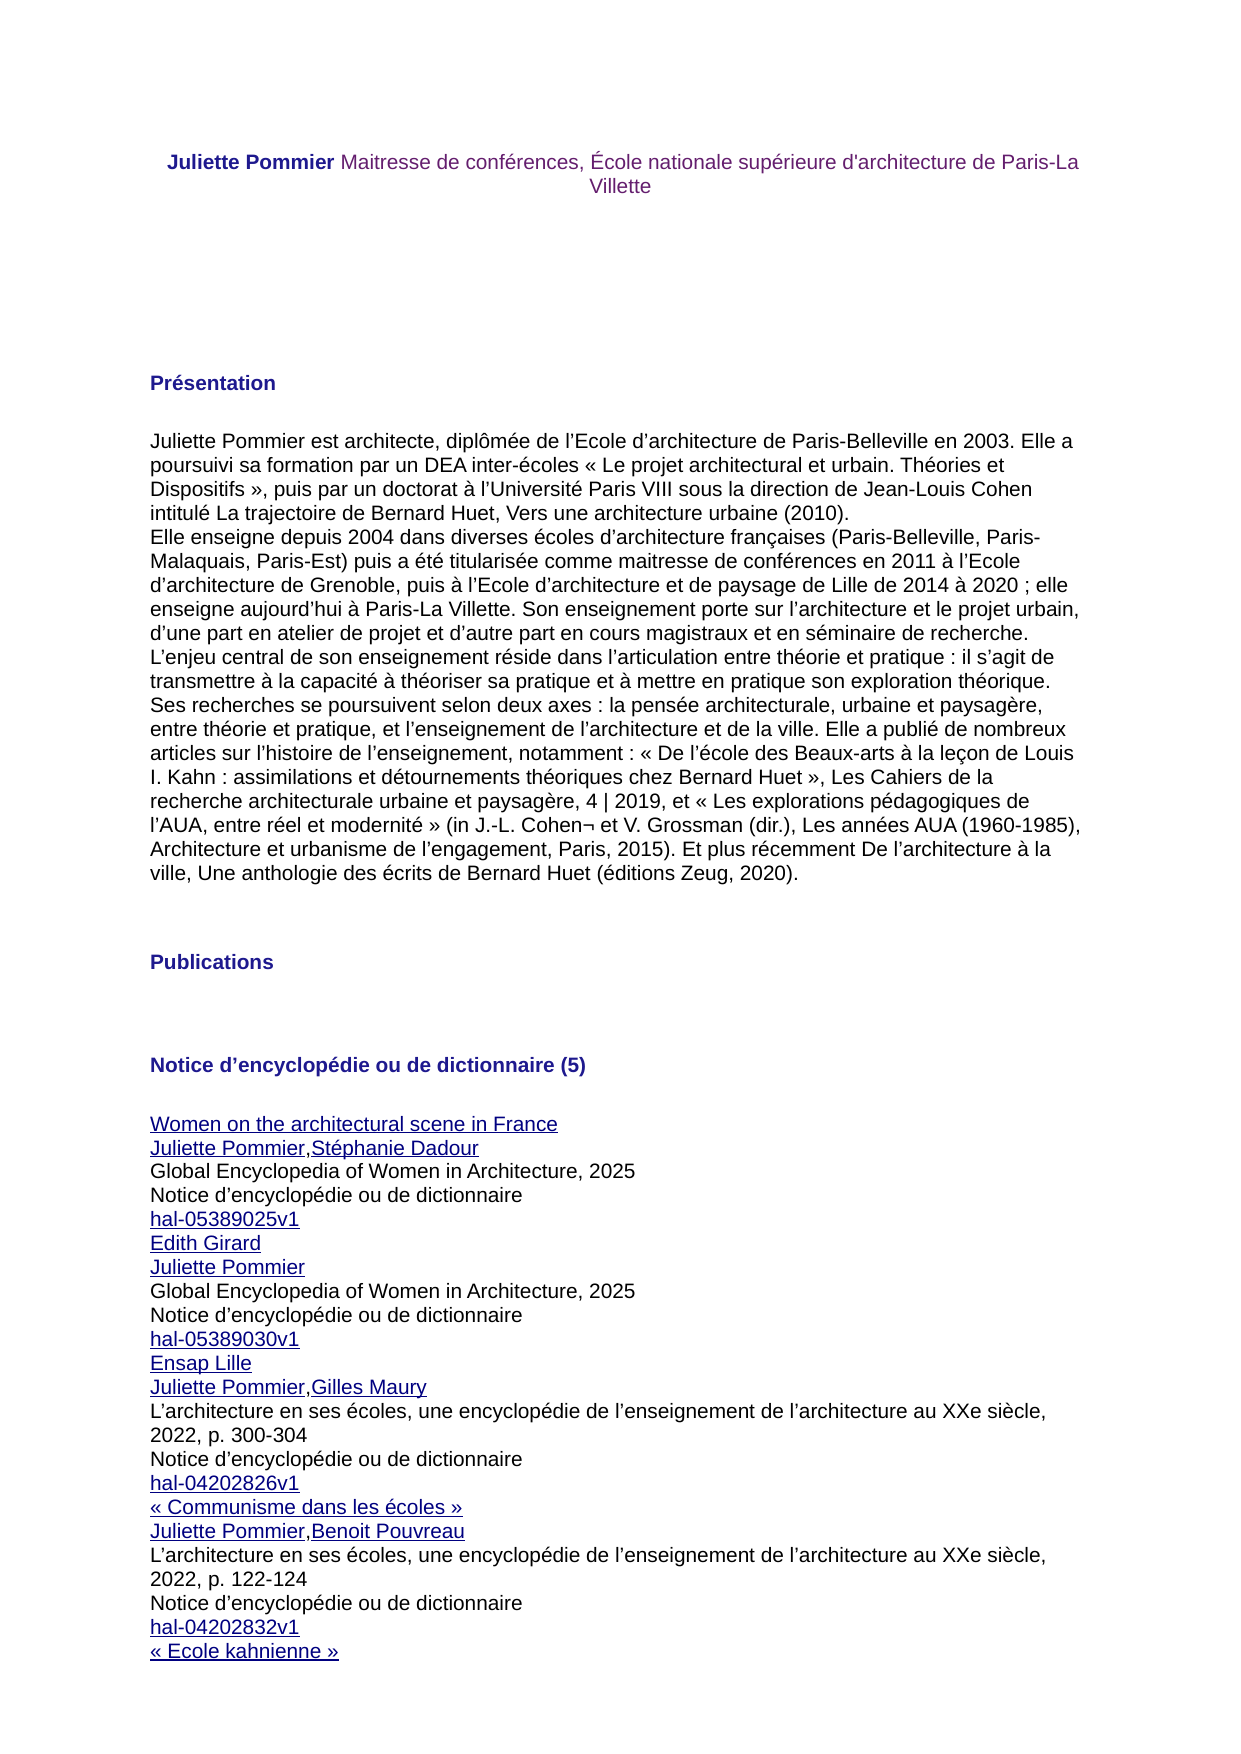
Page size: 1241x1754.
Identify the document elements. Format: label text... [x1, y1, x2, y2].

table_cell « Communisme dans les écoles » Juliette Pommier,Benoit Pouvreau L’architecture en ses écoles, une encyclopédie de l’enseignement de l’architecture au XXe siècle, 2022, p. 122-124 Notice d’encyclopédie ou de dictionnaire hal-04202832v1 [150, 1495, 1090, 1638]
table_cell Edith Girard Juliette Pommier Global Encyclopedia of Women in Architecture, 2025 Notice d’encyclopédie ou de dictionnaire hal-05389030v1 [150, 1231, 1090, 1351]
subtitle Présentation [150, 371, 1090, 395]
subtitle Juliette Pommier Maitresse de conférences, École nationale supérieure d'architecture de Paris-La Villette [150, 150, 1090, 198]
subtitle Notice d’encyclopédie ou de dictionnaire (5) [150, 1053, 1090, 1077]
table_header Women on the architectural scene in France Juliette Pommier,Stéphanie Dadour Global Encyclopedia of Women in Architecture, 2025 Notice d’encyclopédie ou de dictionnaire hal-05389025v1 [150, 1111, 1090, 1231]
text Juliette Pommier est architecte, diplômée de l’Ecole d’architecture de Paris-Belleville en 2003. Elle a poursuivi sa formation par un DEA inter-écoles « Le projet architectural et urbain. Théories et Dispositifs », puis par un doctorat à l’Université Paris VIII sous la direction de Jean-Louis Cohen intitulé La trajectoire de Bernard Huet, Vers une architecture urbaine (2010). [150, 429, 1090, 525]
text Ses recherches se poursuivent selon deux axes : la pensée architecturale, urbaine et paysagère, entre théorie et pratique, et l’enseignement de l’architecture et de la ville. Elle a publié de nombreux articles sur l’histoire de l’enseignement, notamment : « De l’école des Beaux-arts à la leçon de Louis I. Kahn : assimilations et détournements théoriques chez Bernard Huet », Les Cahiers de la recherche architecturale urbaine et paysagère, 4 | 2019, et « Les explorations pédagogiques de l’AUA, entre réel et modernité » (in J.-L. Cohen¬ et V. Grossman (dir.), Les années AUA (1960-1985), Architecture et urbanisme de l’engagement, Paris, 2015). Et plus récemment De l’architecture à la ville, Une anthologie des écrits de Bernard Huet (éditions Zeug, 2020). [150, 693, 1090, 884]
table_cell « Ecole kahnienne » [150, 1639, 1090, 1662]
text Elle enseigne depuis 2004 dans diverses écoles d’architecture françaises (Paris-Belleville, Paris-Malaquais, Paris-Est) puis a été titularisée comme maitresse de conférences en 2011 à l’Ecole d’architecture de Grenoble, puis à l’Ecole d’architecture et de paysage de Lille de 2014 à 2020 ; elle enseigne aujourd’hui à Paris-La Villette. Son enseignement porte sur l’architecture et le projet urbain, d’une part en atelier de projet et d’autre part en cours magistraux et en séminaire de recherche. L’enjeu central de son enseignement réside dans l’articulation entre théorie et pratique : il s’agit de transmettre à la capacité à théoriser sa pratique et à mettre en pratique son exploration théorique. [150, 525, 1090, 693]
table_cell Ensap Lille Juliette Pommier,Gilles Maury L’architecture en ses écoles, une encyclopédie de l’enseignement de l’architecture au XXe siècle, 2022, p. 300-304 Notice d’encyclopédie ou de dictionnaire hal-04202826v1 [150, 1351, 1090, 1495]
subtitle Publications [150, 950, 1090, 974]
